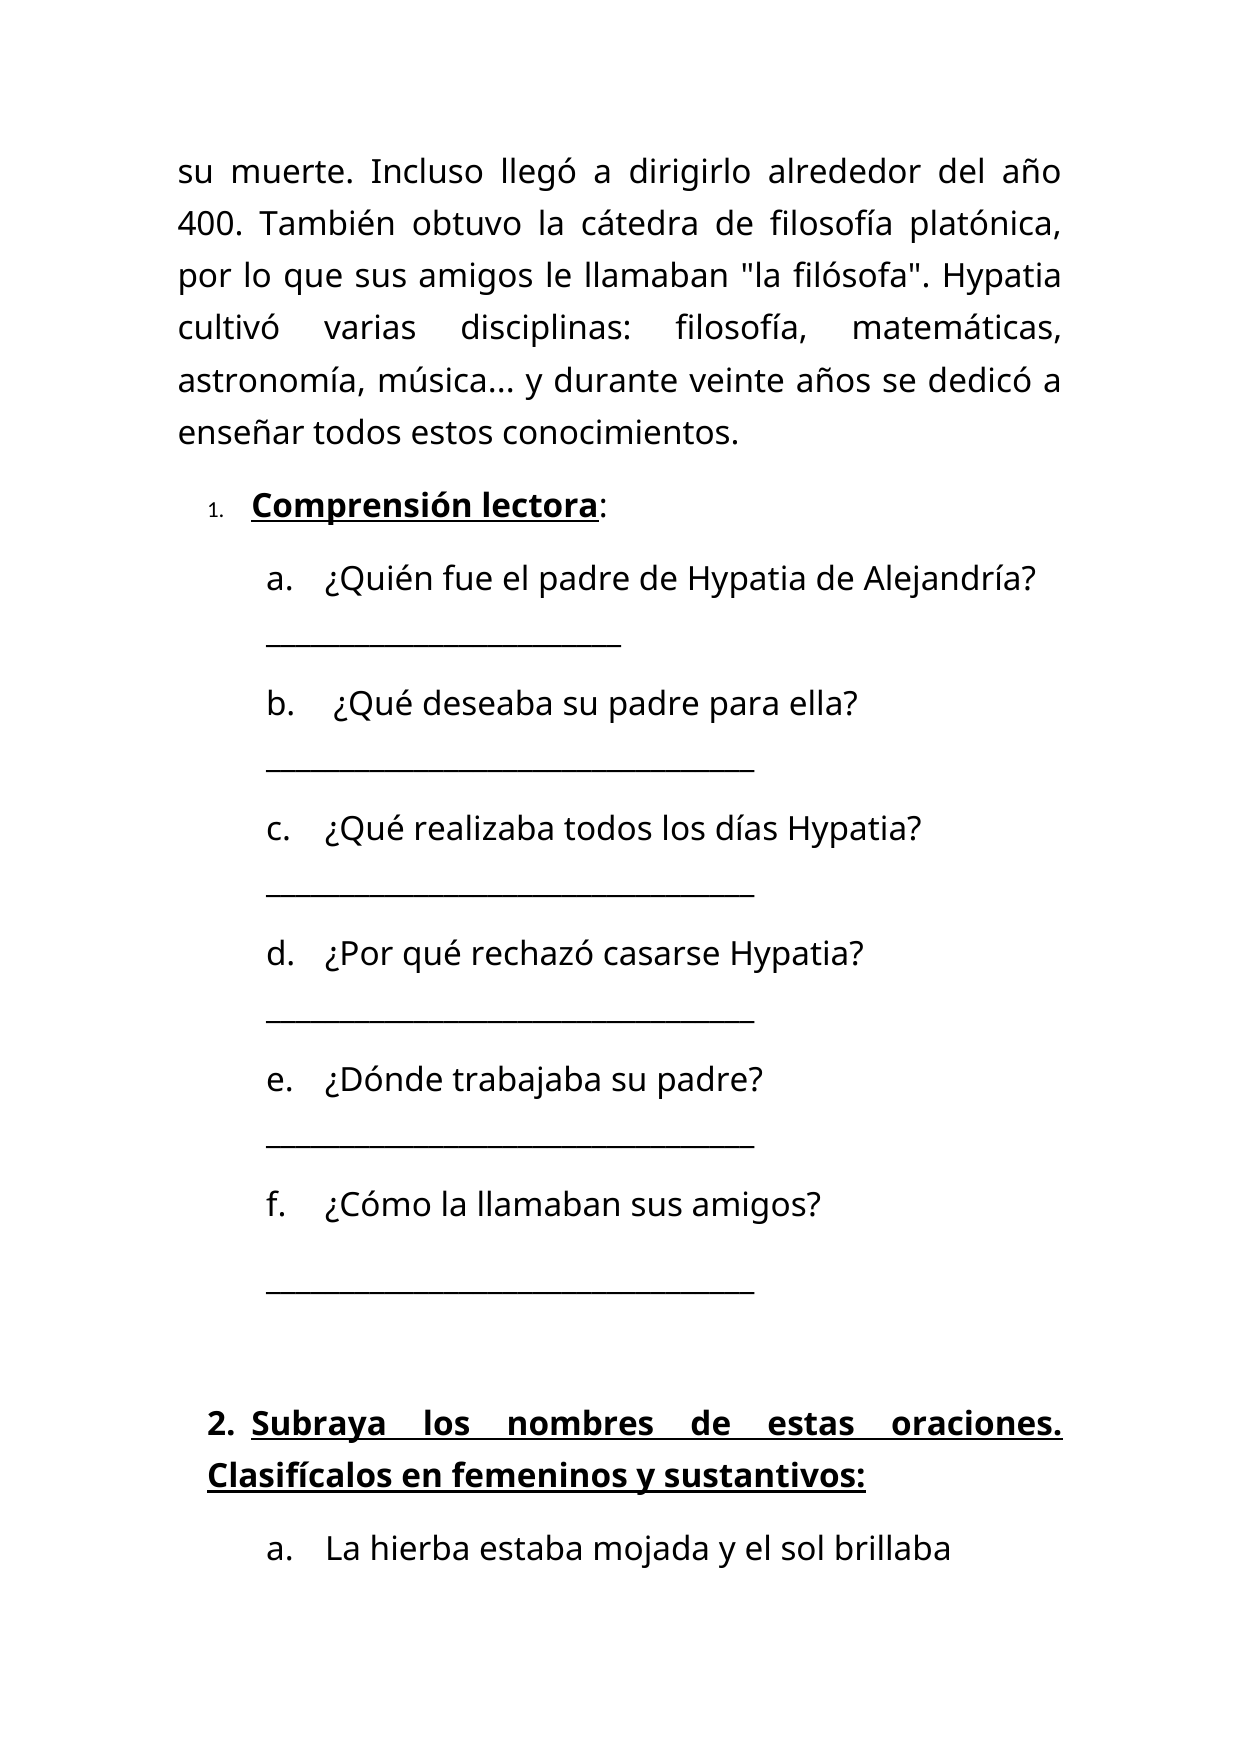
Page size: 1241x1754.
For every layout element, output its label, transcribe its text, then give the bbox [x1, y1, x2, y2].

list ¿Dónde trabajaba su padre? _________________________________ [266, 398, 1063, 496]
list Pared __________ [311, 1379, 1063, 1424]
list Escribe estos nombres en plural: [207, 1306, 1063, 1351]
list _________________________________ [266, 596, 1063, 642]
list El camaleón se escondía de la pantera [266, 1159, 1063, 1205]
list Escribió un poema sobre el amor [266, 1013, 1063, 1059]
list Caracol ____________ [311, 1525, 1063, 1570]
list La hierba estaba mojada y el sol brillaba [266, 867, 1063, 913]
list ________________________________ [266, 941, 1063, 986]
list Subraya los nombres de estas oraciones. Clasifícalos en femeninos y sustantivos: [207, 742, 1063, 840]
list ¿Cómo la llamaban sus amigos? [266, 523, 1063, 569]
list ________________________________ [266, 1087, 1063, 1132]
list ¿Qué realizaba todos los días Hypatia? _________________________________ [266, 148, 1063, 245]
list Bombero ____________ [311, 1452, 1063, 1497]
list ¿Por qué rechazó casarse Hypatia? _________________________________ [266, 273, 1063, 370]
list ________________________________ [266, 1233, 1063, 1278]
